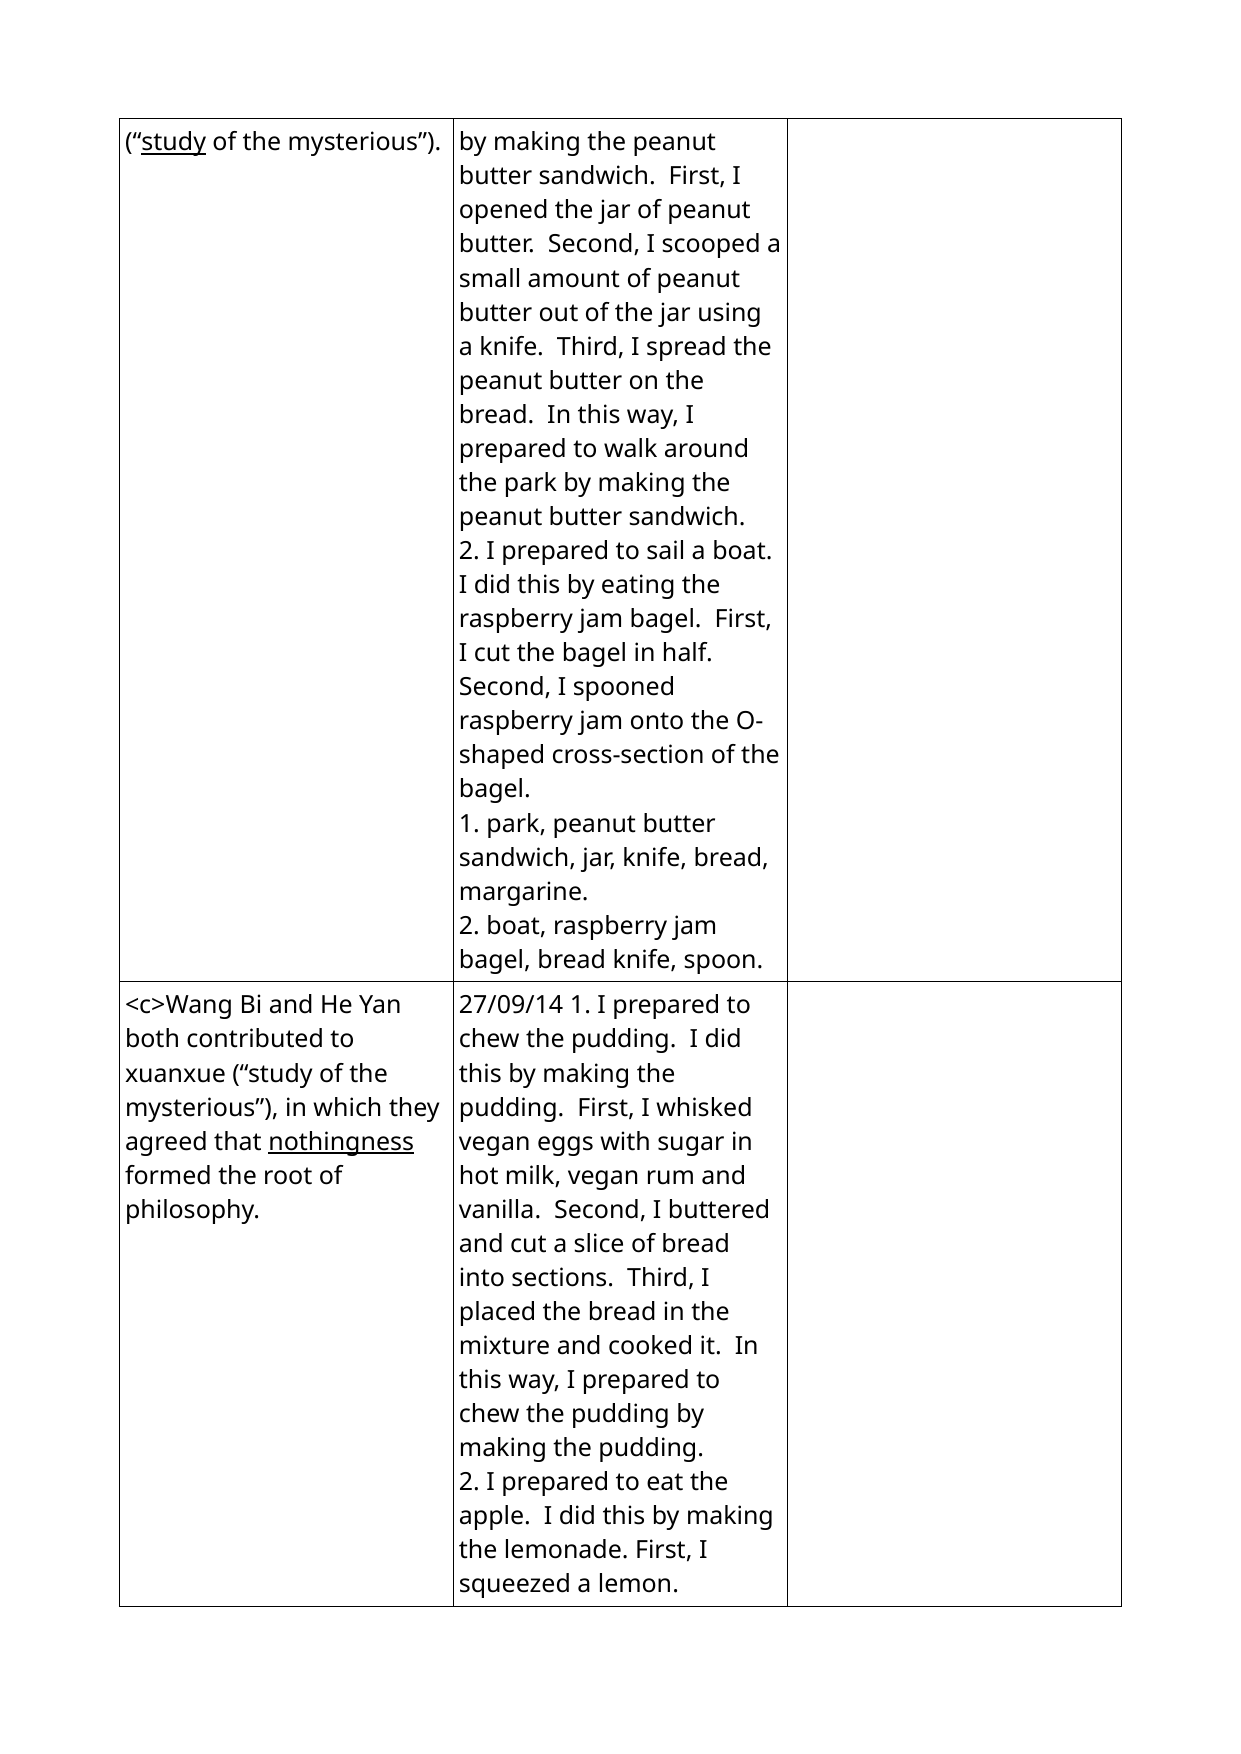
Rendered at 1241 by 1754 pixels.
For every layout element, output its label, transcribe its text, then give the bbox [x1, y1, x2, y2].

table_cell by making the peanut butter sandwich. First, I opened the jar of peanut butter. Second, I scooped a small amount of peanut butter out of the jar using a knife. Third, I spread the peanut butter on the bread. In this way, I prepared to walk around the park by making the peanut butter sandwich. 2. I prepared to sail a boat. I did this by eating the raspberry jam bagel. First, I cut the bagel in half. Second, I spooned raspberry jam onto the O-shaped cross-section of the bagel. 1. park, peanut butter sandwich, jar, knife, bread, margarine. 2. boat, raspberry jam bagel, bread knife, spoon. [454, 119, 787, 981]
table_cell [788, 119, 1121, 981]
table_cell [788, 982, 1121, 1606]
table_cell <c>Wang Bi and He Yan both contributed to xuanxue (“study of the mysterious”), in which they agreed that nothingness formed the root of philosophy. [120, 982, 453, 1606]
table_cell (“study of the mysterious”). [120, 119, 453, 981]
table_cell 27/09/14 1. I prepared to chew the pudding. I did this by making the pudding. First, I whisked vegan eggs with sugar in hot milk, vegan rum and vanilla. Second, I buttered and cut a slice of bread into sections. Third, I placed the bread in the mixture and cooked it. In this way, I prepared to chew the pudding by making the pudding. 2. I prepared to eat the apple. I did this by making the lemonade. First, I squeezed a lemon. [454, 982, 787, 1606]
